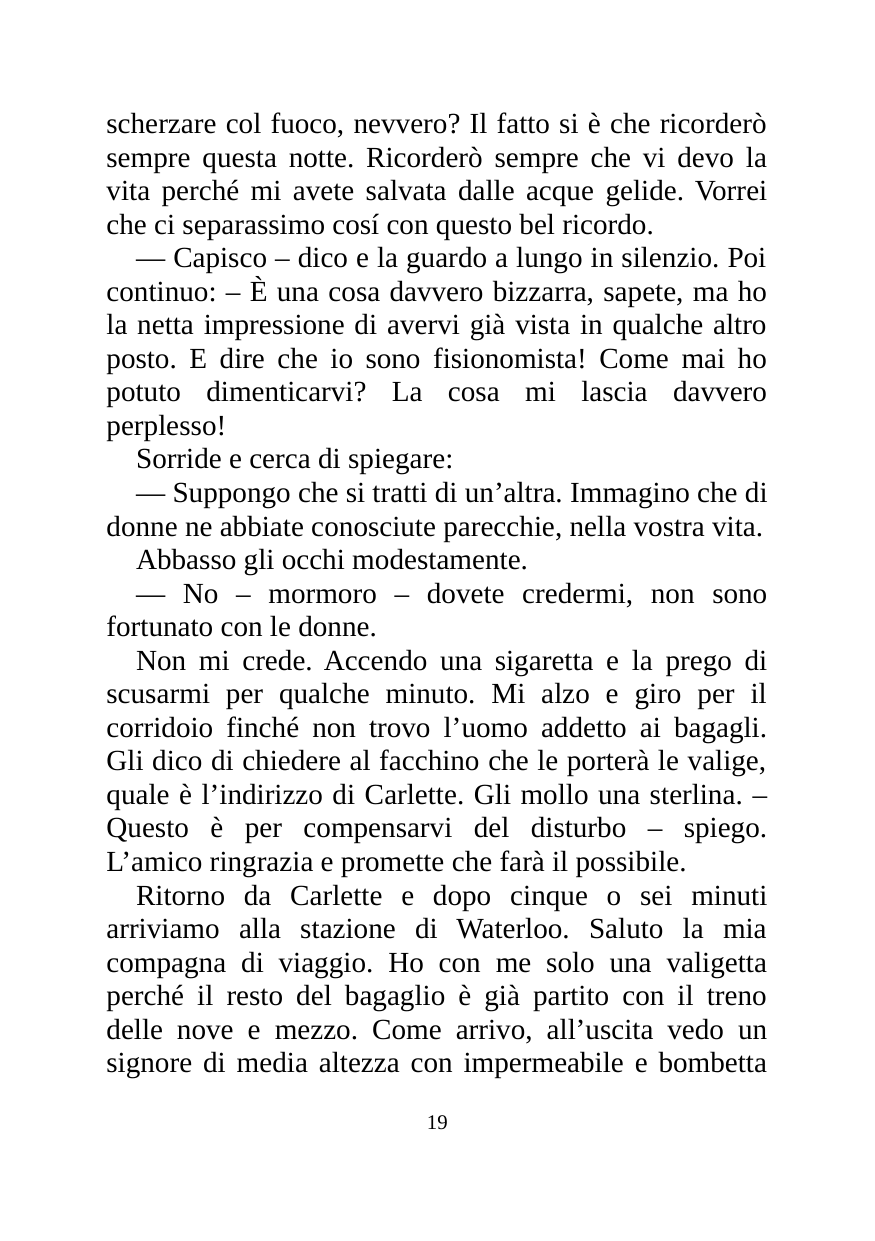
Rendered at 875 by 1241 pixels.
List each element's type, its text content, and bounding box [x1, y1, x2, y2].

text Sorride e cerca di spiegare: [106, 442, 768, 475]
text — Suppongo che si tratti di un’altra. Immagino che di donne ne abbiate conosciute parecchie, nella vostra vita. [106, 475, 768, 542]
text Non mi crede. Accendo una sigaretta e la prego di scusarmi per qualche minuto. Mi alzo e giro per il corridoio finché non trovo l’uomo addetto ai bagagli. Gli dico di chiedere al facchino che le porterà le valige, quale è l’indirizzo di Carlette. Gli mollo una sterlina. – Questo è per compensarvi del disturbo – spiego. L’amico ringrazia e promette che farà il possibile. [106, 643, 768, 878]
text — No – mormoro – dovete credermi, non sono fortunato con le donne. [106, 576, 768, 643]
text Ritorno da Carlette e dopo cinque o sei minuti arriviamo alla stazione di Waterloo. Saluto la mia compagna di viaggio. Ho con me solo una valigetta perché il resto del bagaglio è già partito con il treno delle nove e mezzo. Come arrivo, all’uscita vedo un signore di media altezza con impermeabile e bombetta [106, 878, 768, 1079]
text scherzare col fuoco, nevvero? Il fatto si è che ricorderò sempre questa notte. Ricorderò sempre che vi devo la vita perché mi avete salvata dalle acque gelide. Vorrei che ci separassimo cosí con questo bel ricordo. [106, 106, 768, 240]
text — Capisco – dico e la guardo a lungo in silenzio. Poi continuo: – È una cosa davvero bizzarra, sapete, ma ho la netta impressione di avervi già vista in qualche altro posto. E dire che io sono fisionomista! Come mai ho potuto dimenticarvi? La cosa mi lascia davvero perplesso! [106, 240, 768, 442]
text Abbasso gli occhi modestamente. [106, 542, 768, 576]
